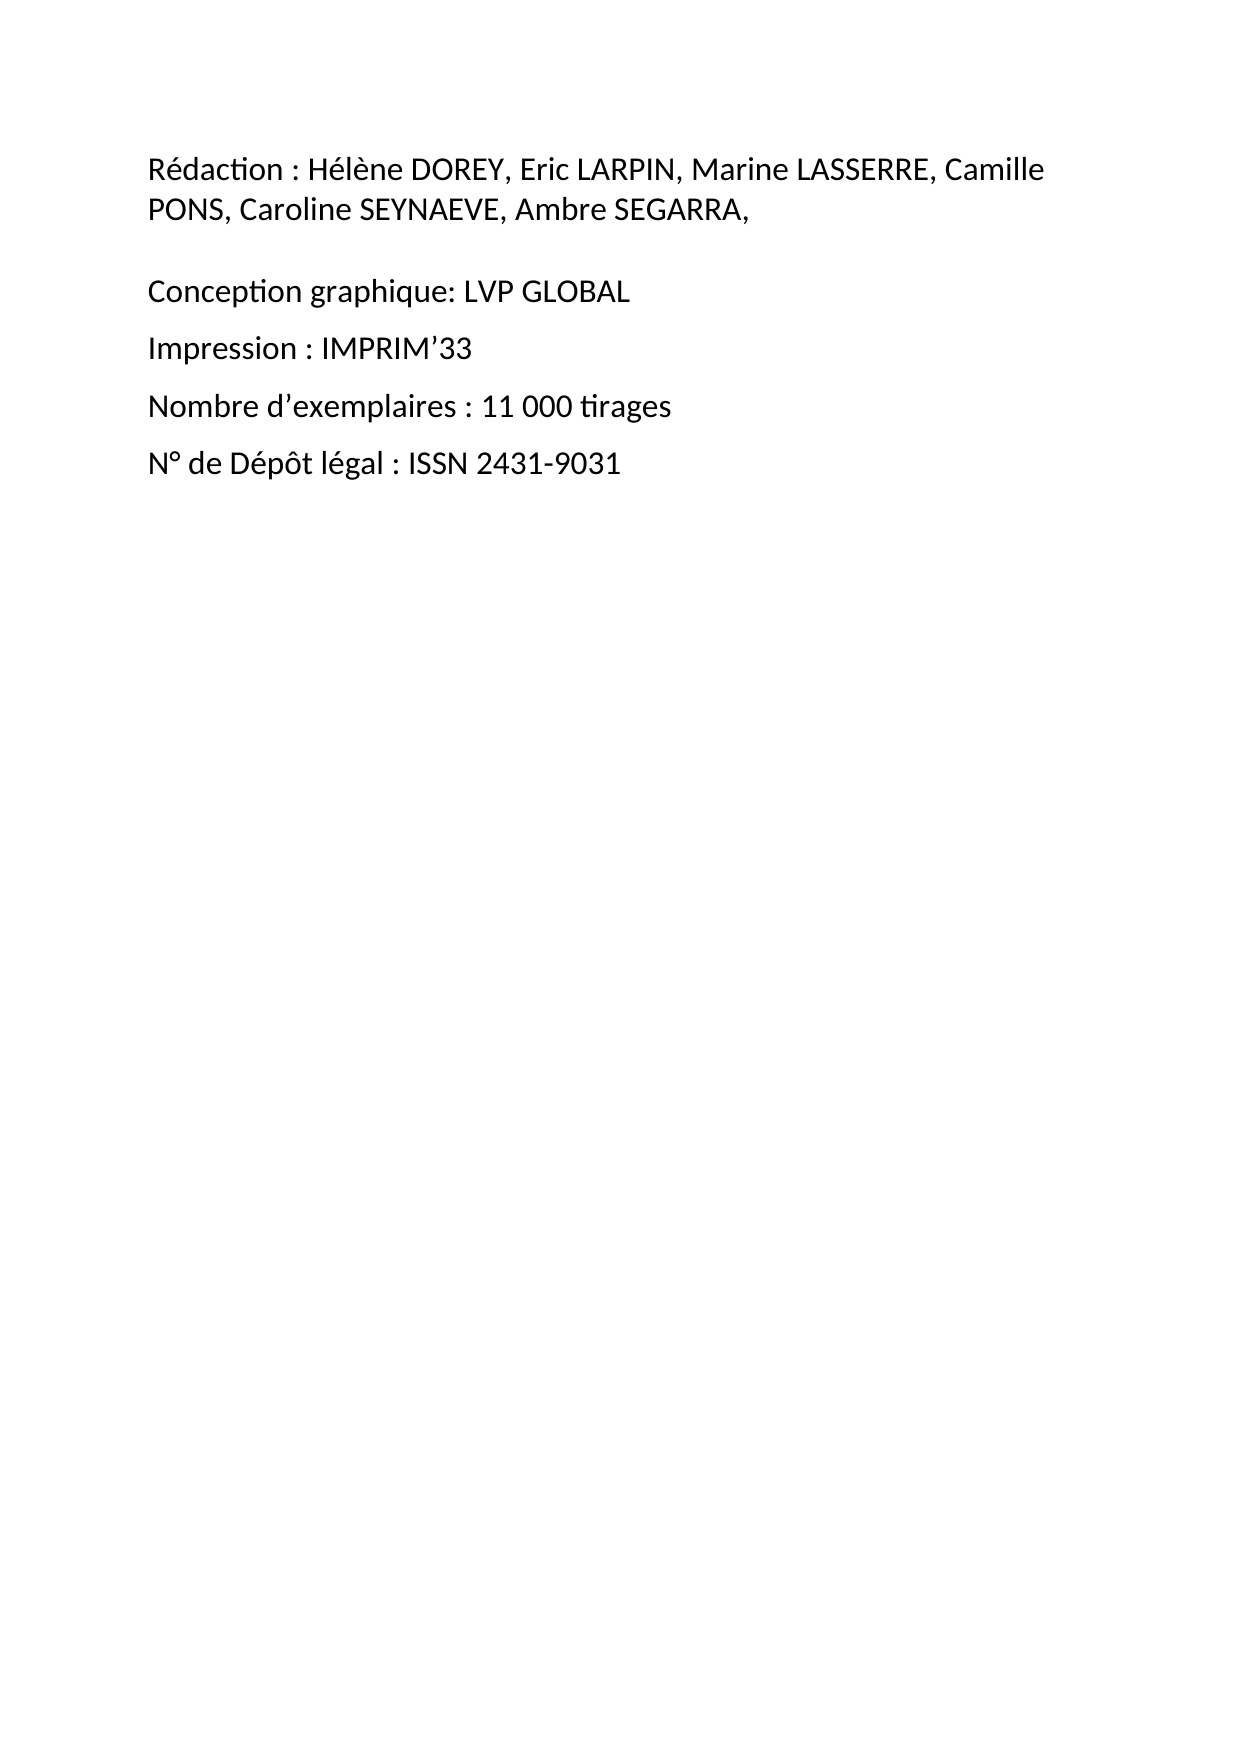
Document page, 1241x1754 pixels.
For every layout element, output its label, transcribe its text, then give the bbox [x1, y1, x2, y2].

text N° de Dépôt légal : ISSN 2431-9031 [148, 442, 1093, 483]
text Rédaction : Hélène DOREY, Eric LARPIN, Marine LASSERRE, Camille PONS, Caroline SEYNAEVE, Ambre SEGARRA, [148, 148, 1093, 229]
text Impression : IMPRIM’33 [148, 327, 1093, 368]
text Nombre d’exemplaires : 11 000 tirages [148, 384, 1093, 425]
text Conception graphique: LVP GLOBAL [148, 270, 1093, 311]
